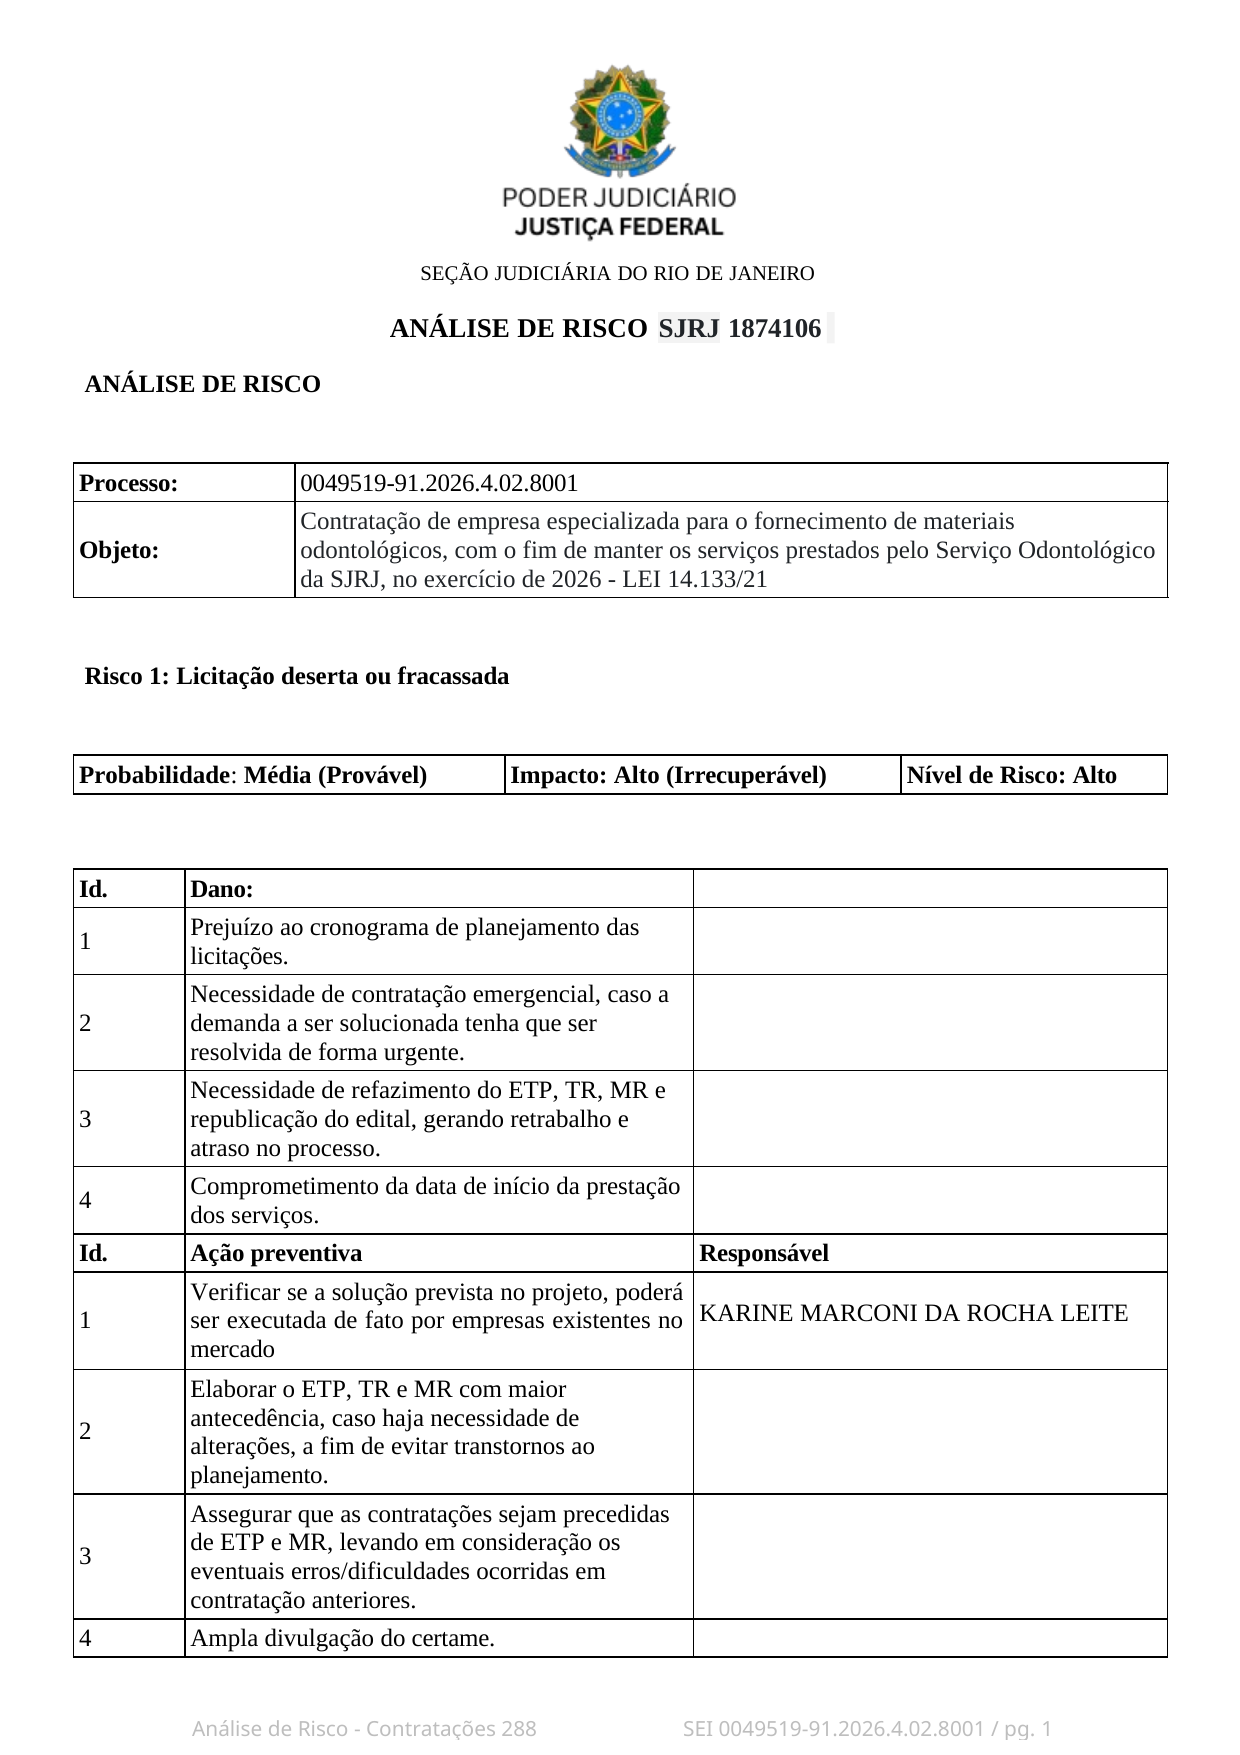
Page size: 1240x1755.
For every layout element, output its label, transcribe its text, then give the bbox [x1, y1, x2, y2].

table_cell [694, 975, 1167, 1070]
table_cell Objeto: [74, 502, 294, 597]
subtitle ANÁLISE DE RISCO SJRJ 1874106 [389, 312, 826, 343]
table_cell KARINE MARCONI DA ROCHA LEITE [694, 1273, 1167, 1368]
table_cell Prejuízo ao cronograma de planejamento das licitações. [186, 908, 693, 974]
table_cell 3 [74, 1495, 184, 1618]
table_cell [694, 1495, 1167, 1618]
table_cell 4 [74, 1620, 184, 1656]
table_cell Contratação de empresa especializada para o fornecimento de materiais odontológicos, com o fim de manter os serviços prestados pelo Serviço Odontológico da SJRJ, no exercício de 2026 - LEI 14.133/21 [296, 502, 1167, 597]
table_header Dano: [186, 870, 693, 907]
table_cell Responsável [694, 1235, 1167, 1271]
table_header Impacto: Alto (Irrecuperável) [506, 756, 900, 793]
table_header Id. [74, 870, 184, 907]
table_cell Assegurar que as contratações sejam precedidas de ETP e MR, levando em consideração os eventuais erros/dificuldades ocorridas em contratação anteriores. [186, 1495, 693, 1618]
table_cell Ampla divulgação do certame. [186, 1620, 693, 1656]
table_cell [694, 908, 1167, 974]
table_cell 1 [74, 908, 184, 974]
table_cell [694, 1370, 1167, 1493]
table_cell Necessidade de refazimento do ETP, TR, MR e republicação do edital, gerando retrabalho e atraso no processo. [186, 1071, 693, 1166]
text SEÇÃO JUDICIÁRIA DO RIO DE JANEIRO [420, 261, 1181, 285]
table_cell 2 [74, 975, 184, 1070]
table_cell 3 [74, 1071, 184, 1166]
table_header Nível de Risco: Alto [902, 756, 1167, 793]
table_cell 1 [74, 1273, 184, 1368]
text ANÁLISE DE RISCO [84, 369, 326, 397]
table_cell Necessidade de contratação emergencial, caso a demanda a ser solucionada tenha que ser resolvida de forma urgente. [186, 975, 693, 1070]
table_cell 2 [74, 1370, 184, 1493]
table_header Processo: [74, 464, 294, 501]
table_header 0049519-91.2026.4.02.8001 [296, 464, 1167, 501]
table_cell Id. [74, 1235, 184, 1271]
subtitle [835, 312, 1181, 343]
table_cell Comprometimento da data de início da prestação dos serviços. [186, 1167, 693, 1233]
table_cell Verificar se a solução prevista no projeto, poderá ser executada de fato por empresas existentes no mercado [186, 1273, 693, 1368]
table_header [694, 870, 1167, 907]
table_cell 4 [74, 1167, 184, 1233]
table_header Probabilidade: Média (Provável) [74, 756, 504, 793]
table_cell [694, 1620, 1167, 1656]
table_cell Elaborar o ETP, TR e MR com maior antecedência, caso haja necessidade de alterações, a fim de evitar transtornos ao planejamento. [186, 1370, 693, 1493]
table_cell Ação preventiva [186, 1235, 693, 1271]
text Risco 1: Licitação deserta ou fracassada [84, 661, 1181, 689]
table_cell [694, 1167, 1167, 1233]
table_cell [694, 1071, 1167, 1166]
